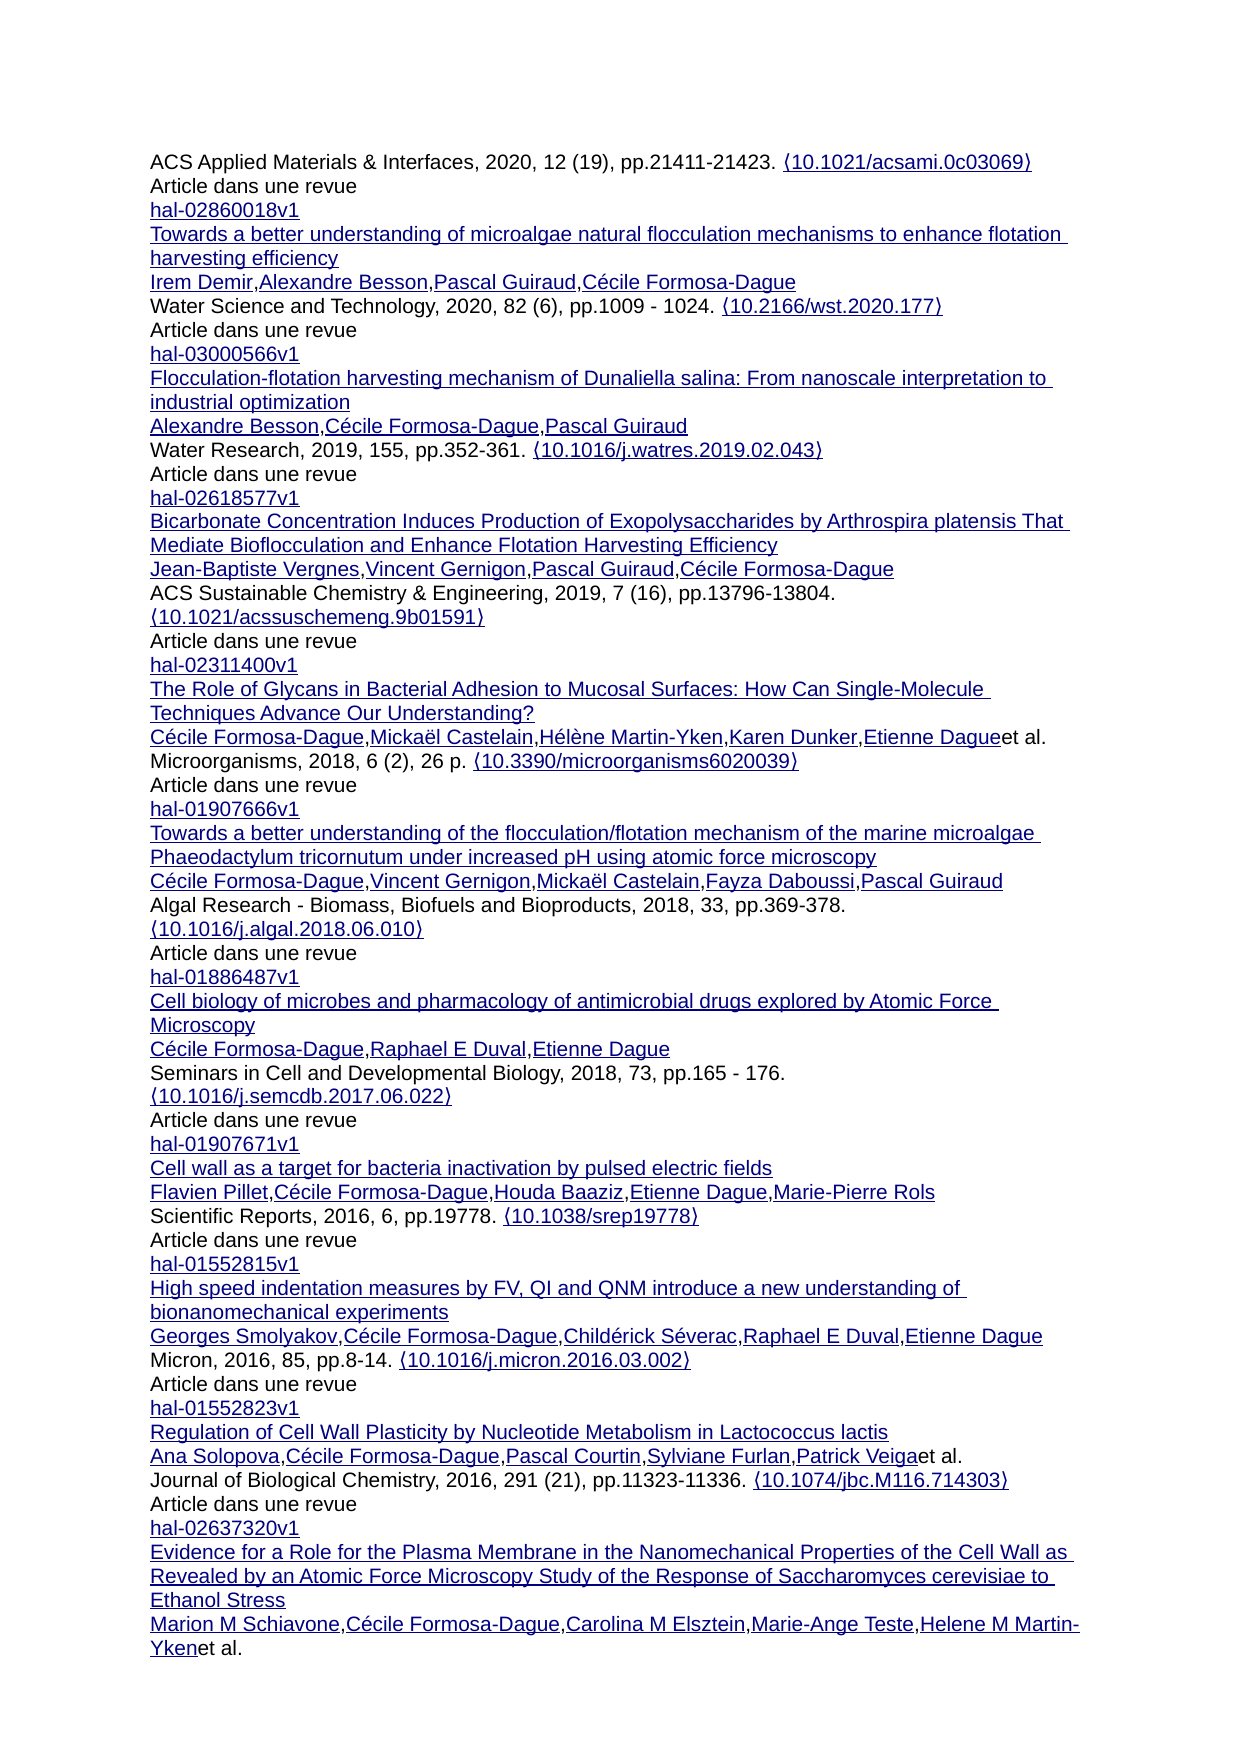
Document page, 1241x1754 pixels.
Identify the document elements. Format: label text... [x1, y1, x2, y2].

table_cell Regulation of Cell Wall Plasticity by Nucleotide Metabolism in Lactococcus lactis Ana Solopova,Cécile Formosa-Dague,Pascal Courtin,Sylviane Furlan,Patrick Veigaet al. Journal of Biological Chemistry, 2016, 291 (21), pp.11323-11336. ⟨10.1074/jbc.M116.714303⟩ Article dans une revue hal-02637320v1 [150, 1420, 1090, 1539]
table_cell Flocculation-flotation harvesting mechanism of Dunaliella salina: From nanoscale interpretation to industrial optimization Alexandre Besson,Cécile Formosa-Dague,Pascal Guiraud Water Research, 2019, 155, pp.352-361. ⟨10.1016/j.watres.2019.02.043⟩ Article dans une revue hal-02618577v1 [150, 366, 1090, 509]
table_cell Towards a better understanding of the flocculation/flotation mechanism of the marine microalgae Phaeodactylum tricornutum under increased pH using atomic force microscopy Cécile Formosa-Dague,Vincent Gernigon,Mickaël Castelain,Fayza Daboussi,Pascal Guiraud Algal Research - Biomass, Biofuels and Bioproducts, 2018, 33, pp.369-378. ⟨10.1016/j.algal.2018.06.010⟩ Article dans une revue hal-01886487v1 [150, 821, 1090, 988]
table_cell ACS Applied Materials & Interfaces, 2020, 12 (19), pp.21411-21423. ⟨10.1021/acsami.0c03069⟩ Article dans une revue hal-02860018v1 [150, 150, 1090, 222]
table_cell Evidence for a Role for the Plasma Membrane in the Nanomechanical Properties of the Cell Wall as Revealed by an Atomic Force Microscopy Study of the Response of Saccharomyces cerevisiae to Ethanol Stress Marion M Schiavone,Cécile Formosa-Dague,Carolina M Elsztein,Marie-Ange Teste,Helene M Martin-Ykenet al. [150, 1540, 1090, 1659]
table_cell Towards a better understanding of microalgae natural flocculation mechanisms to enhance flotation harvesting efficiency Irem Demir,Alexandre Besson,Pascal Guiraud,Cécile Formosa-Dague Water Science and Technology, 2020, 82 (6), pp.1009 - 1024. ⟨10.2166/wst.2020.177⟩ Article dans une revue hal-03000566v1 [150, 222, 1090, 366]
table_cell Cell biology of microbes and pharmacology of antimicrobial drugs explored by Atomic Force Microscopy Cécile Formosa-Dague,Raphael E Duval,Etienne Dague Seminars in Cell and Developmental Biology, 2018, 73, pp.165 - 176. ⟨10.1016/j.semcdb.2017.06.022⟩ Article dans une revue hal-01907671v1 [150, 989, 1090, 1156]
table_cell Bicarbonate Concentration Induces Production of Exopolysaccharides by Arthrospira platensis That Mediate Bioflocculation and Enhance Flotation Harvesting Efficiency Jean-Baptiste Vergnes,Vincent Gernigon,Pascal Guiraud,Cécile Formosa-Dague ACS Sustainable Chemistry & Engineering, 2019, 7 (16), pp.13796-13804. ⟨10.1021/acssuschemeng.9b01591⟩ Article dans une revue hal-02311400v1 [150, 509, 1090, 677]
table_cell The Role of Glycans in Bacterial Adhesion to Mucosal Surfaces: How Can Single-Molecule Techniques Advance Our Understanding? Cécile Formosa-Dague,Mickaël Castelain,Hélène Martin-Yken,Karen Dunker,Etienne Dagueet al. Microorganisms, 2018, 6 (2), 26 p. ⟨10.3390/microorganisms6020039⟩ Article dans une revue hal-01907666v1 [150, 677, 1090, 821]
table_cell High speed indentation measures by FV, QI and QNM introduce a new understanding of bionanomechanical experiments Georges Smolyakov,Cécile Formosa-Dague,Childérick Séverac,Raphael E Duval,Etienne Dague Micron, 2016, 85, pp.8-14. ⟨10.1016/j.micron.2016.03.002⟩ Article dans une revue hal-01552823v1 [150, 1276, 1090, 1420]
table_cell Cell wall as a target for bacteria inactivation by pulsed electric fields Flavien Pillet,Cécile Formosa-Dague,Houda Baaziz,Etienne Dague,Marie-Pierre Rols Scientific Reports, 2016, 6, pp.19778. ⟨10.1038/srep19778⟩ Article dans une revue hal-01552815v1 [150, 1156, 1090, 1276]
